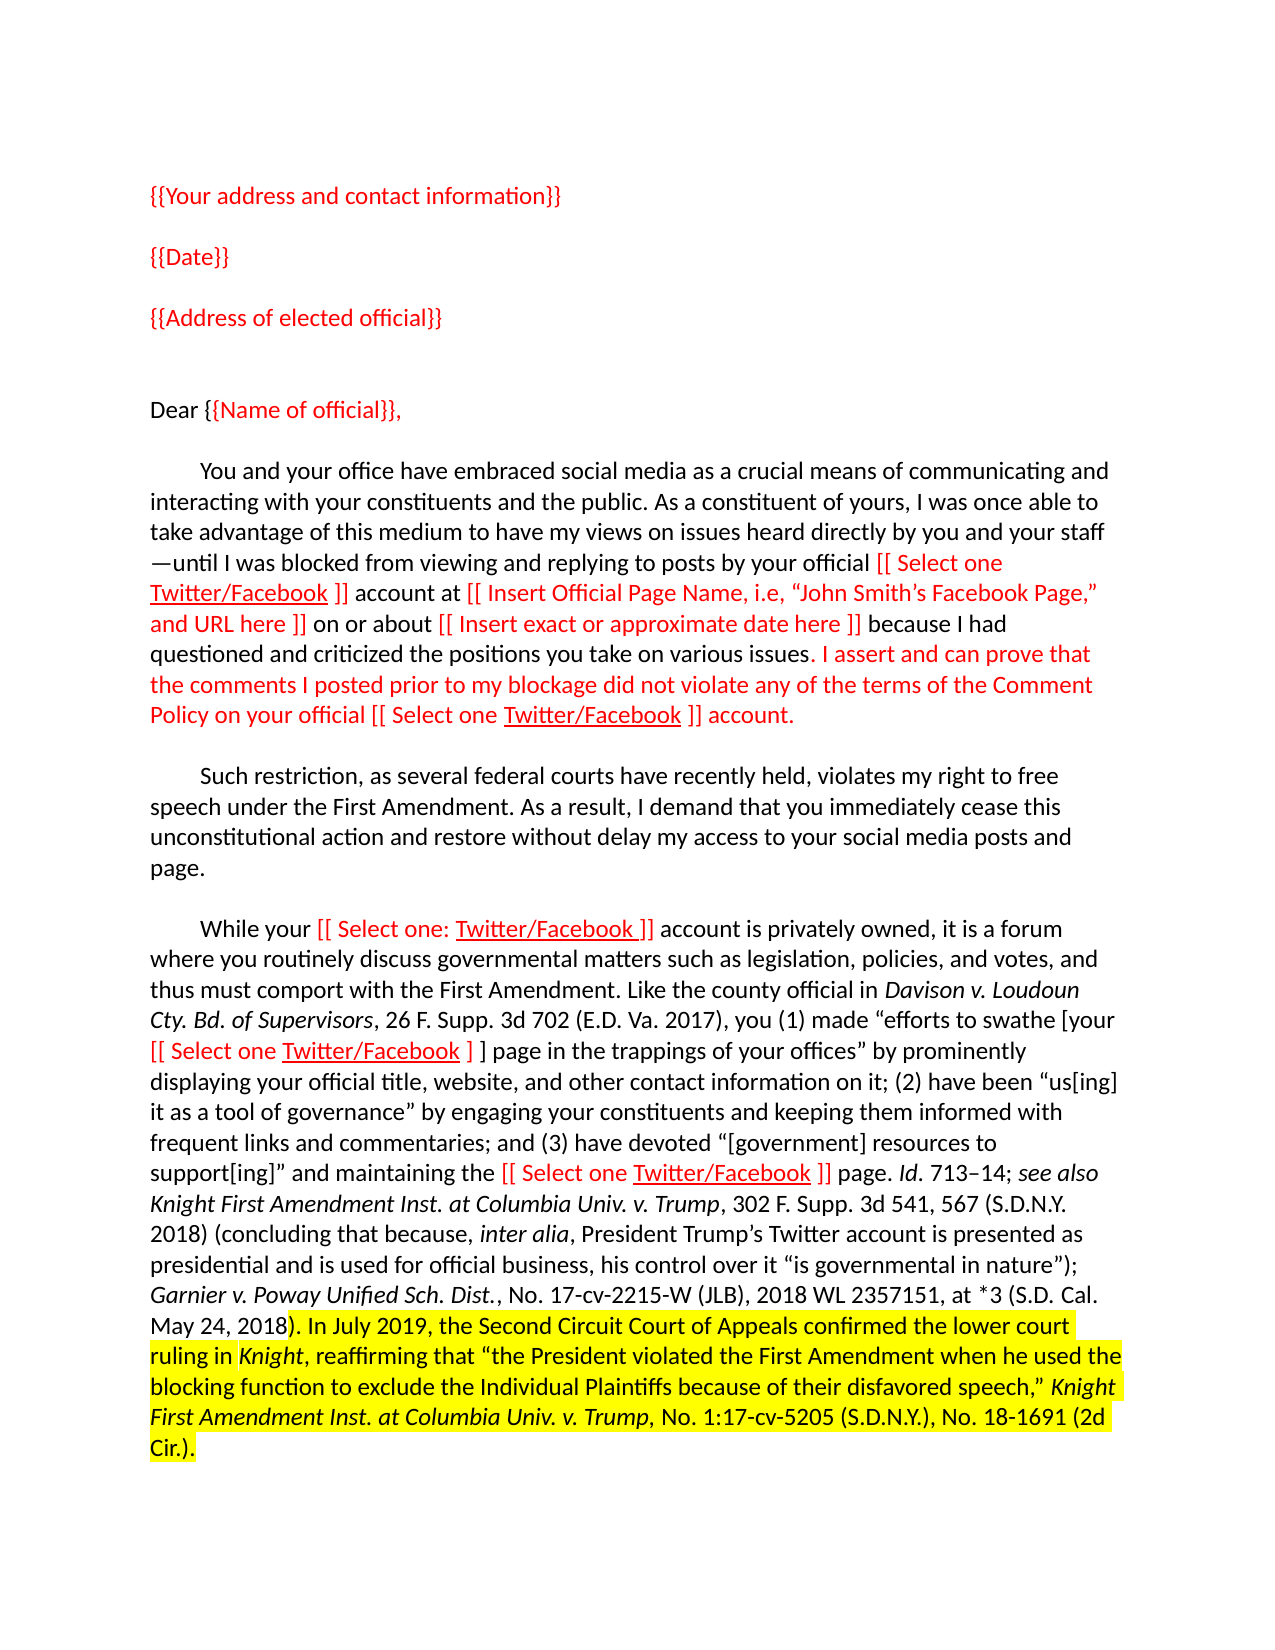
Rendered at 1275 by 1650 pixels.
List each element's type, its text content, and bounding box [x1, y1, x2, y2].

text Dear {{Name of official}}, [150, 394, 1125, 425]
text {{Address of elected official}} [150, 303, 1125, 333]
text {{Date}} [150, 242, 1125, 272]
text While your [[ Select one: Twitter/Facebook ]] account is privately owned, it is a forum where you routinely discuss governmental matters such as legislation, policies, and votes, and thus must comport with the First Amendment. Like the county official in Davison v. Loudoun Cty. Bd. of Supervisors, 26 F. Supp. 3d 702 (E.D. Va. 2017), you (1) made “efforts to swathe [your [[ Select one Twitter/Facebook ] ] page in the trappings of your offices” by prominently displaying your official title, website, and other contact information on it; (2) have been “us[ing] it as a tool of governance” by engaging your constituents and keeping them informed with frequent links and commentaries; and (3) have devoted “[government] resources to support[ing]” and maintaining the [[ Select one Twitter/Facebook ]] page. Id. 713–14; see also Knight First Amendment Inst. at Columbia Univ. v. Trump, 302 F. Supp. 3d 541, 567 (S.D.N.Y. 2018) (concluding that because, inter alia, President Trump’s Twitter account is presented as presidential and is used for official business, his control over it “is governmental in nature”); Garnier v. Poway Unified Sch. Dist., No. 17-cv-2215-W (JLB), 2018 WL 2357151, at *3 (S.D. Cal. May 24, 2018). In July 2019, the Second Circuit Court of Appeals confirmed the lower court ruling in Knight, reaffirming that “the President violated the First Amendment when he used the blocking function to exclude the Individual Plaintiffs because of their disfavored speech,” Knight First Amendment Inst. at Columbia Univ. v. Trump, No. 1:17-cv-5205 (S.D.N.Y.), No. 18-1691 (2d Cir.). [150, 913, 1125, 1462]
text {{Your address and contact information}} [150, 181, 1125, 211]
text You and your office have embraced social media as a crucial means of communicating and interacting with your constituents and the public. As a constituent of yours, I was once able to take advantage of this medium to have my views on issues heard directly by you and your staff—until I was blocked from viewing and replying to posts by your official [[ Select one Twitter/Facebook ]] account at [[ Insert Official Page Name, i.e, “John Smith’s Facebook Page,” and URL here ]] on or about [[ Insert exact or approximate date here ]] because I had questioned and criticized the positions you take on various issues. I assert and can prove that the comments I posted prior to my blockage did not violate any of the terms of the Comment Policy on your official [[ Select one Twitter/Facebook ]] account. [150, 455, 1125, 730]
text Such restriction, as several federal courts have recently held, violates my right to free speech under the First Amendment. As a result, I demand that you immediately cease this unconstitutional action and restore without delay my access to your social media posts and page. [150, 760, 1125, 882]
